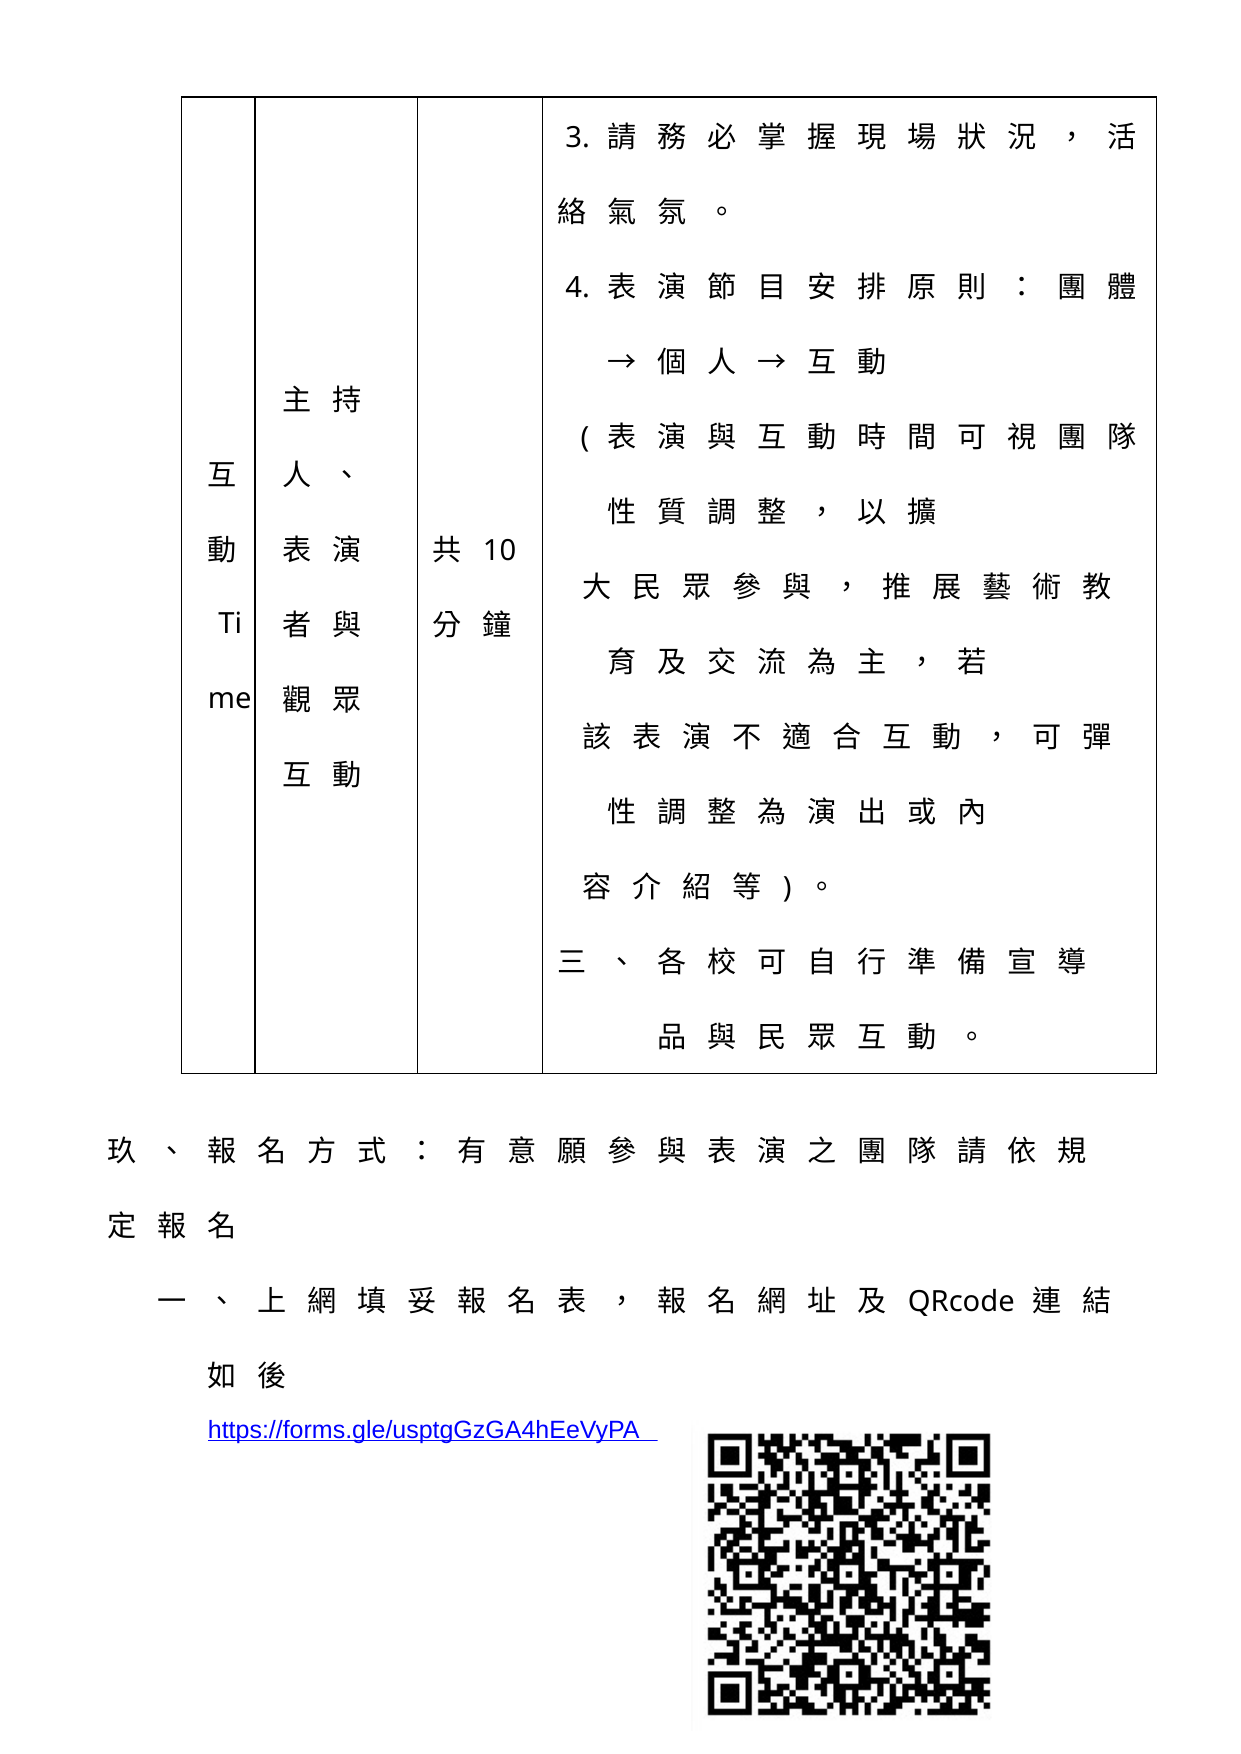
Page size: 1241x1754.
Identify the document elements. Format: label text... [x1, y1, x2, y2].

list 報名方式：有意願參與表演之團隊請依規定報名 [108, 1111, 1133, 1261]
table_cell 開場、閉幕司儀 1.由承/協辦學校工作人員擔任。 2.活動開始時介紹本活動緣由、辦理目的。 3.活動結束時預告下週節目團隊、時間及內容。 二、表演團隊主持人 1.由表演團隊之學生或指導老師擔任。 2.介紹表演隊伍、活動內容、曲目介紹。 3.請務必掌握現場狀況，活絡氣氛。 4.表演節目安排原則：團體→個人→互動 (表演與互動時間可視團隊性質調整，以擴 大民眾參與，推展藝術教育及交流為主，若 該表演不適合互動，可彈性調整為演出或內 容介紹等)。 三、各校可自行準備宣導品與民眾互動。 [543, 98, 1156, 1072]
table_cell 互動Time [182, 98, 254, 1072]
picture [691, 1420, 1005, 1731]
table_cell 共10分鐘 [418, 98, 542, 1072]
list https://forms.gle/usptgGzGA4hEeVyPA [158, 1411, 1133, 1448]
list 上網填妥報名表，報名網址及QRcode連結如後 [158, 1261, 1133, 1411]
table_cell 主持人、 表演者與 觀眾互動 [256, 98, 417, 1072]
